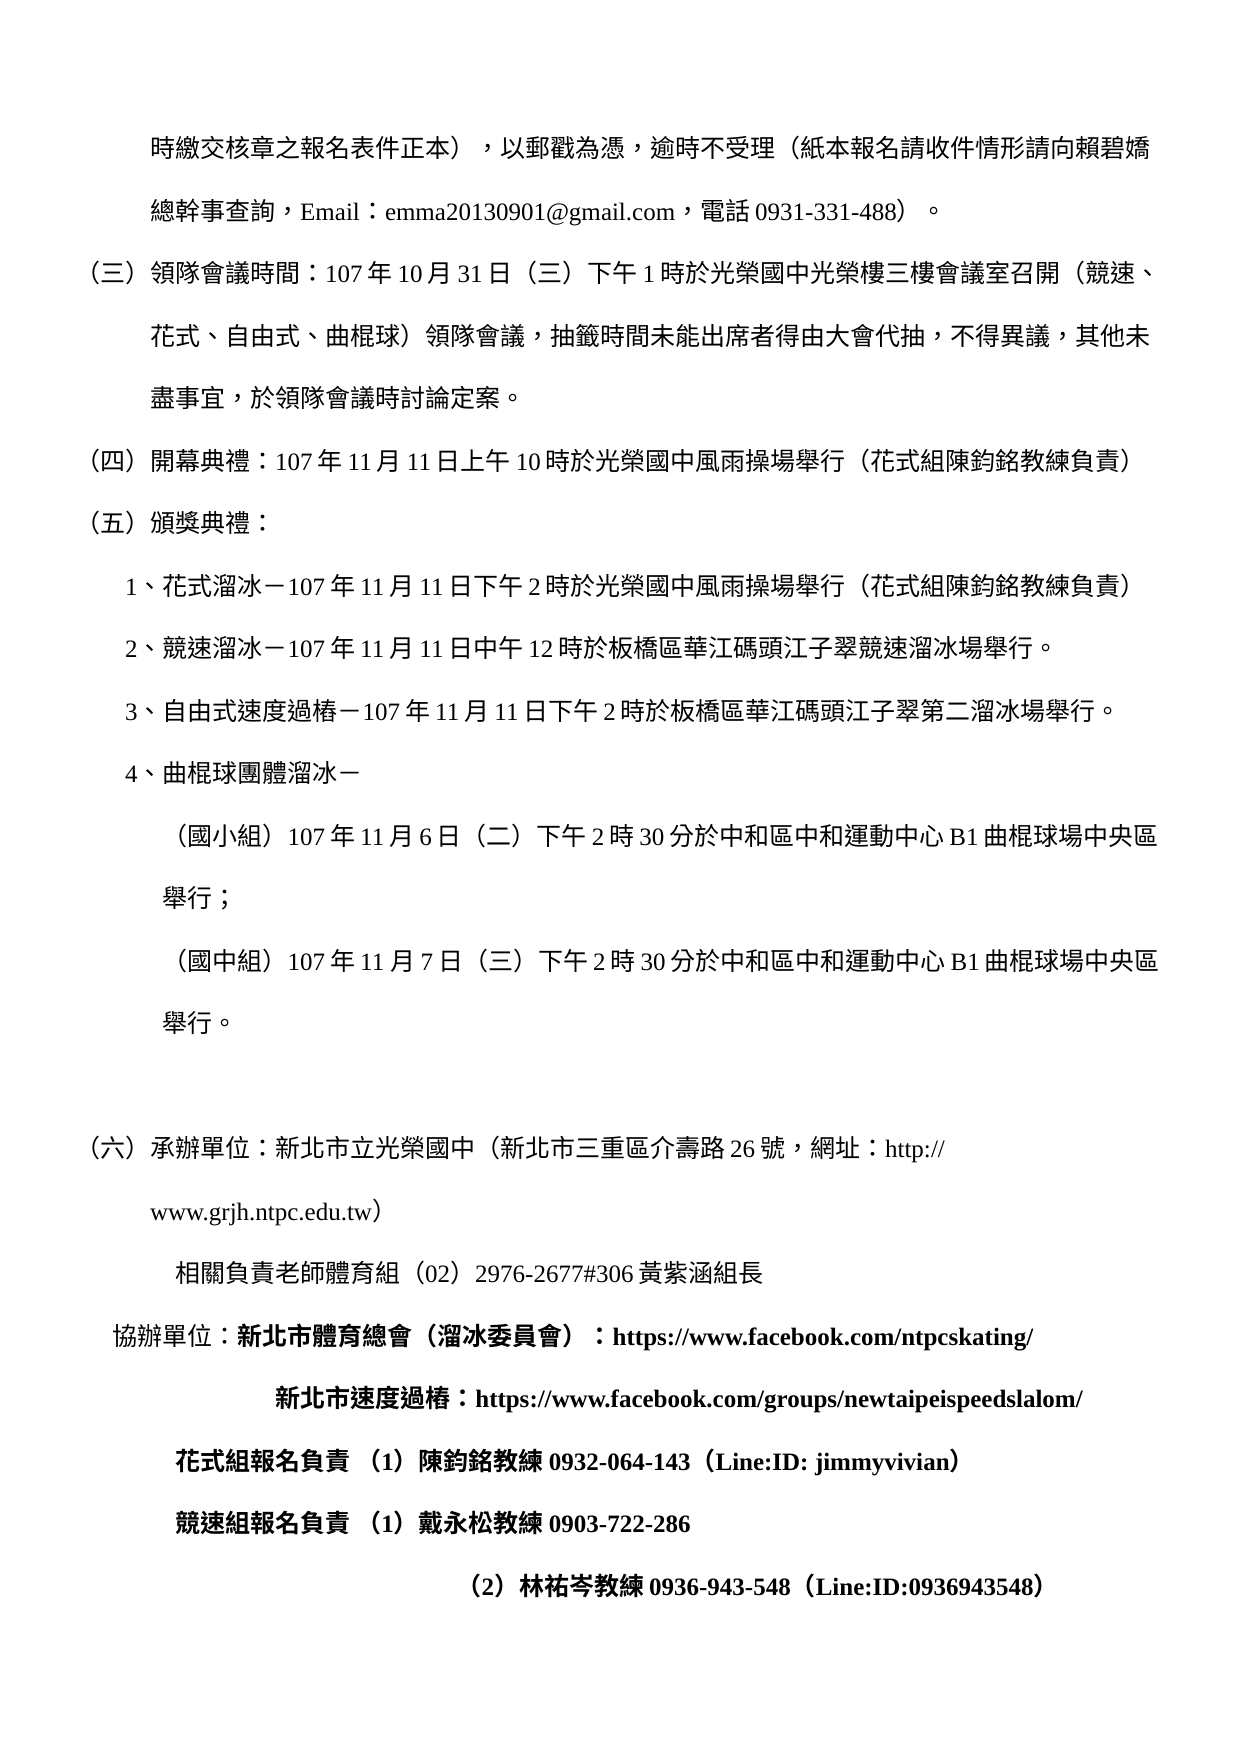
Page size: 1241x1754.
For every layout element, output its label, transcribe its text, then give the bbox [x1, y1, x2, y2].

text 協辦單位：新北市體育總會（溜冰委員會）：https://www.facebook.com/ntpcskating/ [75, 1293, 1165, 1355]
text 新北市速度過樁：https://www.facebook.com/groups/newtaipeispeedslalom/ [75, 1355, 1165, 1418]
text （國中組）107年11 月7日（三）下午2時30分於中和區中和運動中心B1曲棍球場中央區舉行。 [162, 918, 1165, 1043]
text （2）林祐岑教練0936-943-548（Line:ID:0936943548） [300, 1543, 1165, 1605]
list 競速溜冰－107年11月11日中午12時於板橋區華江碼頭江子翠競速溜冰場舉行。 [125, 605, 1165, 668]
text 花式組報名負責 （1）陳鈞銘教練0932-064-143（Line:ID: jimmyvivian） [75, 1418, 1165, 1480]
text 相關負責老師體育組（02）2976-2677#306黃紫涵組長 [75, 1230, 1165, 1293]
list 自由式速度過樁－107年11月11日下午2時於板橋區華江碼頭江子翠第二溜冰場舉行。 [125, 668, 1165, 730]
list 開幕典禮：107年11月11日上午10時於光榮國中風雨操場舉行（花式組陳鈞銘教練負責） [75, 418, 1165, 480]
list 花式溜冰－107年11月11日下午2時於光榮國中風雨操場舉行（花式組陳鈞銘教練負責） [125, 543, 1165, 605]
list 時繳交核章之報名表件正本），以郵戳為憑，逾時不受理（紙本報名請收件情形請向賴碧嬌總幹事查詢，Email：emma20130901@gmail.com，電話0931-331-488）。 [75, 105, 1165, 230]
list 領隊會議時間：107年10月31日（三）下午1時於光榮國中光榮樓三樓會議室召開（競速、花式、自由式、曲棍球）領隊會議，抽籤時間未能出席者得由大會代抽，不得異議，其他未盡事宜，於領隊會議時討論定案。 [75, 230, 1165, 418]
text 競速組報名負責 （1）戴永松教練0903-722-286 [75, 1480, 1165, 1543]
list 頒獎典禮： [75, 480, 1165, 543]
list 曲棍球團體溜冰－ [125, 730, 1165, 793]
text （國小組）107年11月6日（二）下午2時30分於中和區中和運動中心B1曲棍球場中央區舉行； [162, 793, 1165, 918]
list 承辦單位：新北市立光榮國中（新北市三重區介壽路26號，網址：http://www.grjh.ntpc.edu.tw） [75, 1105, 1165, 1230]
